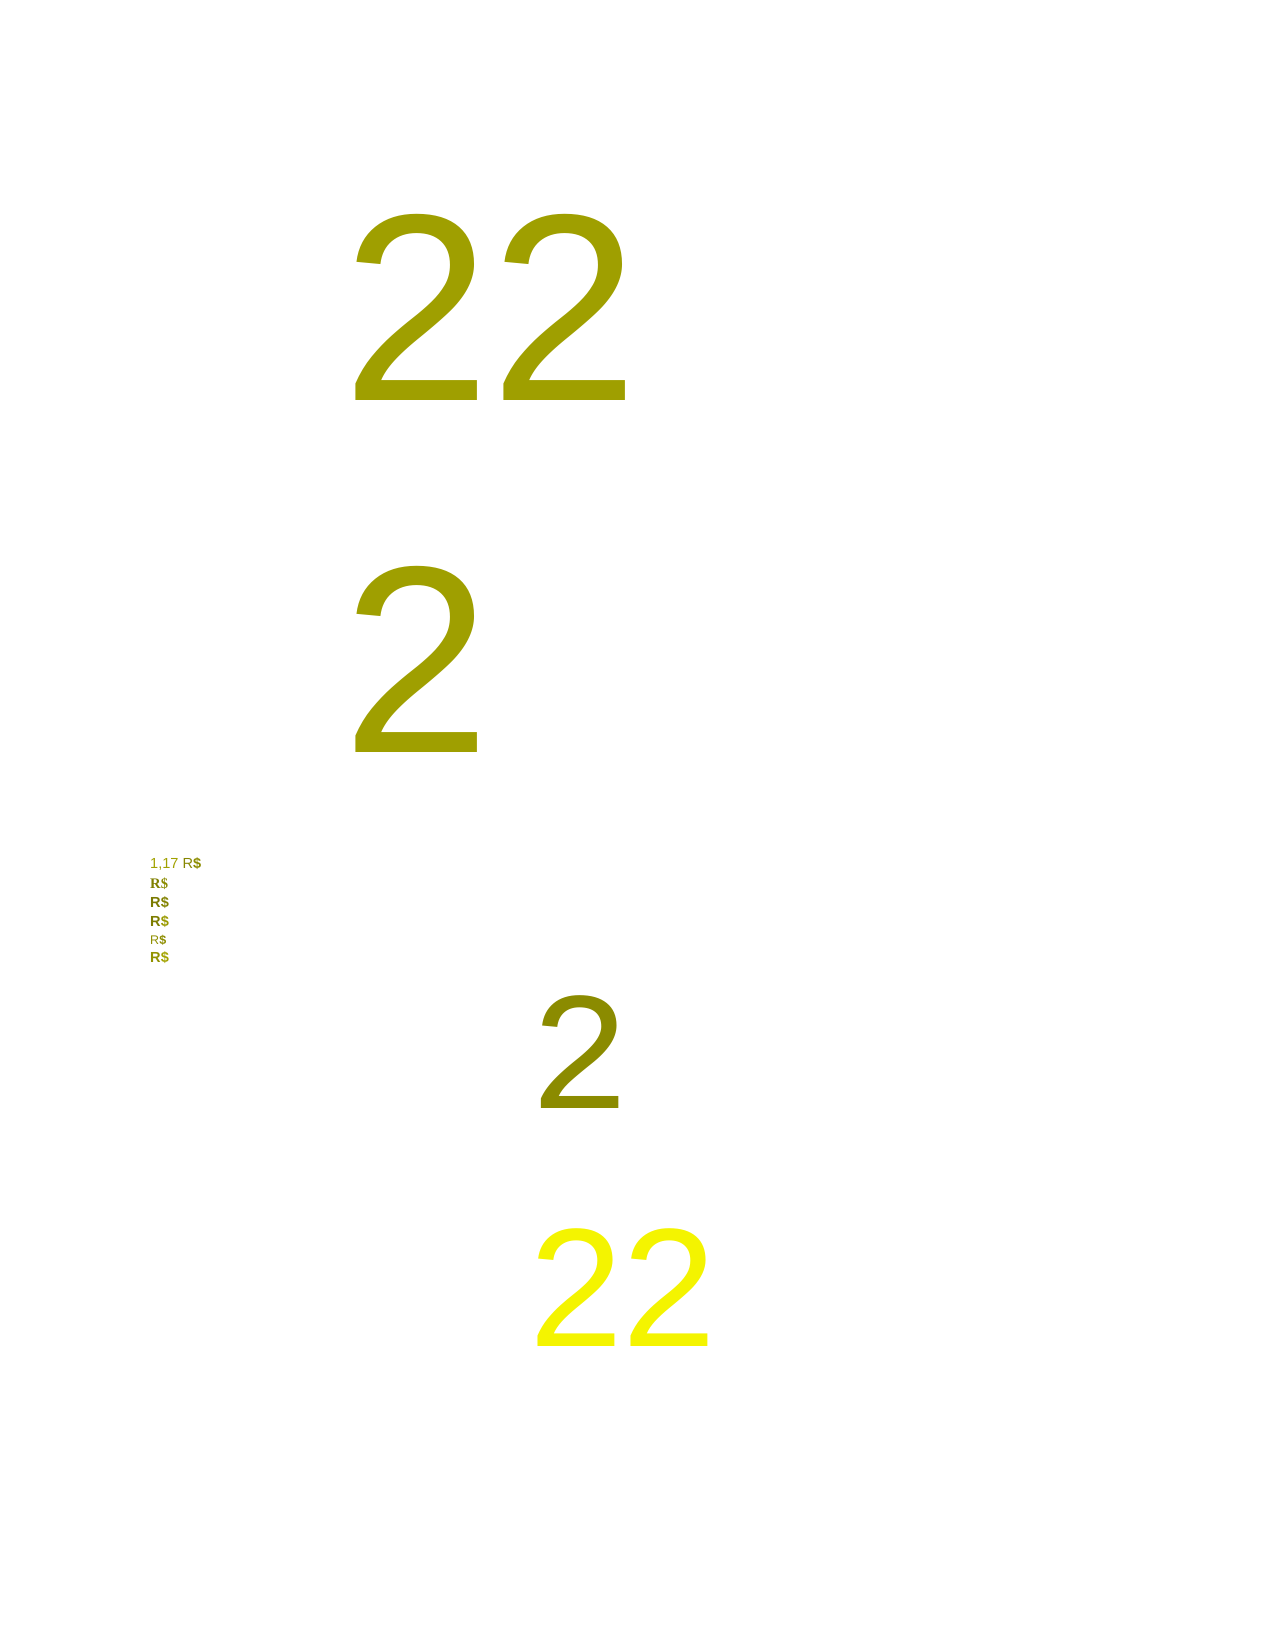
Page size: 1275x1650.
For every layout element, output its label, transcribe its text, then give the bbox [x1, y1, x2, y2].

text R$ [150, 874, 1125, 891]
text R$ [150, 894, 1125, 911]
text 2 22 [529, 968, 733, 1382]
text 1,17 R$ [150, 855, 1125, 872]
text R$ [150, 913, 1125, 930]
text 222 [342, 150, 644, 809]
text R$ [150, 949, 1125, 966]
text R$ [150, 932, 1125, 947]
